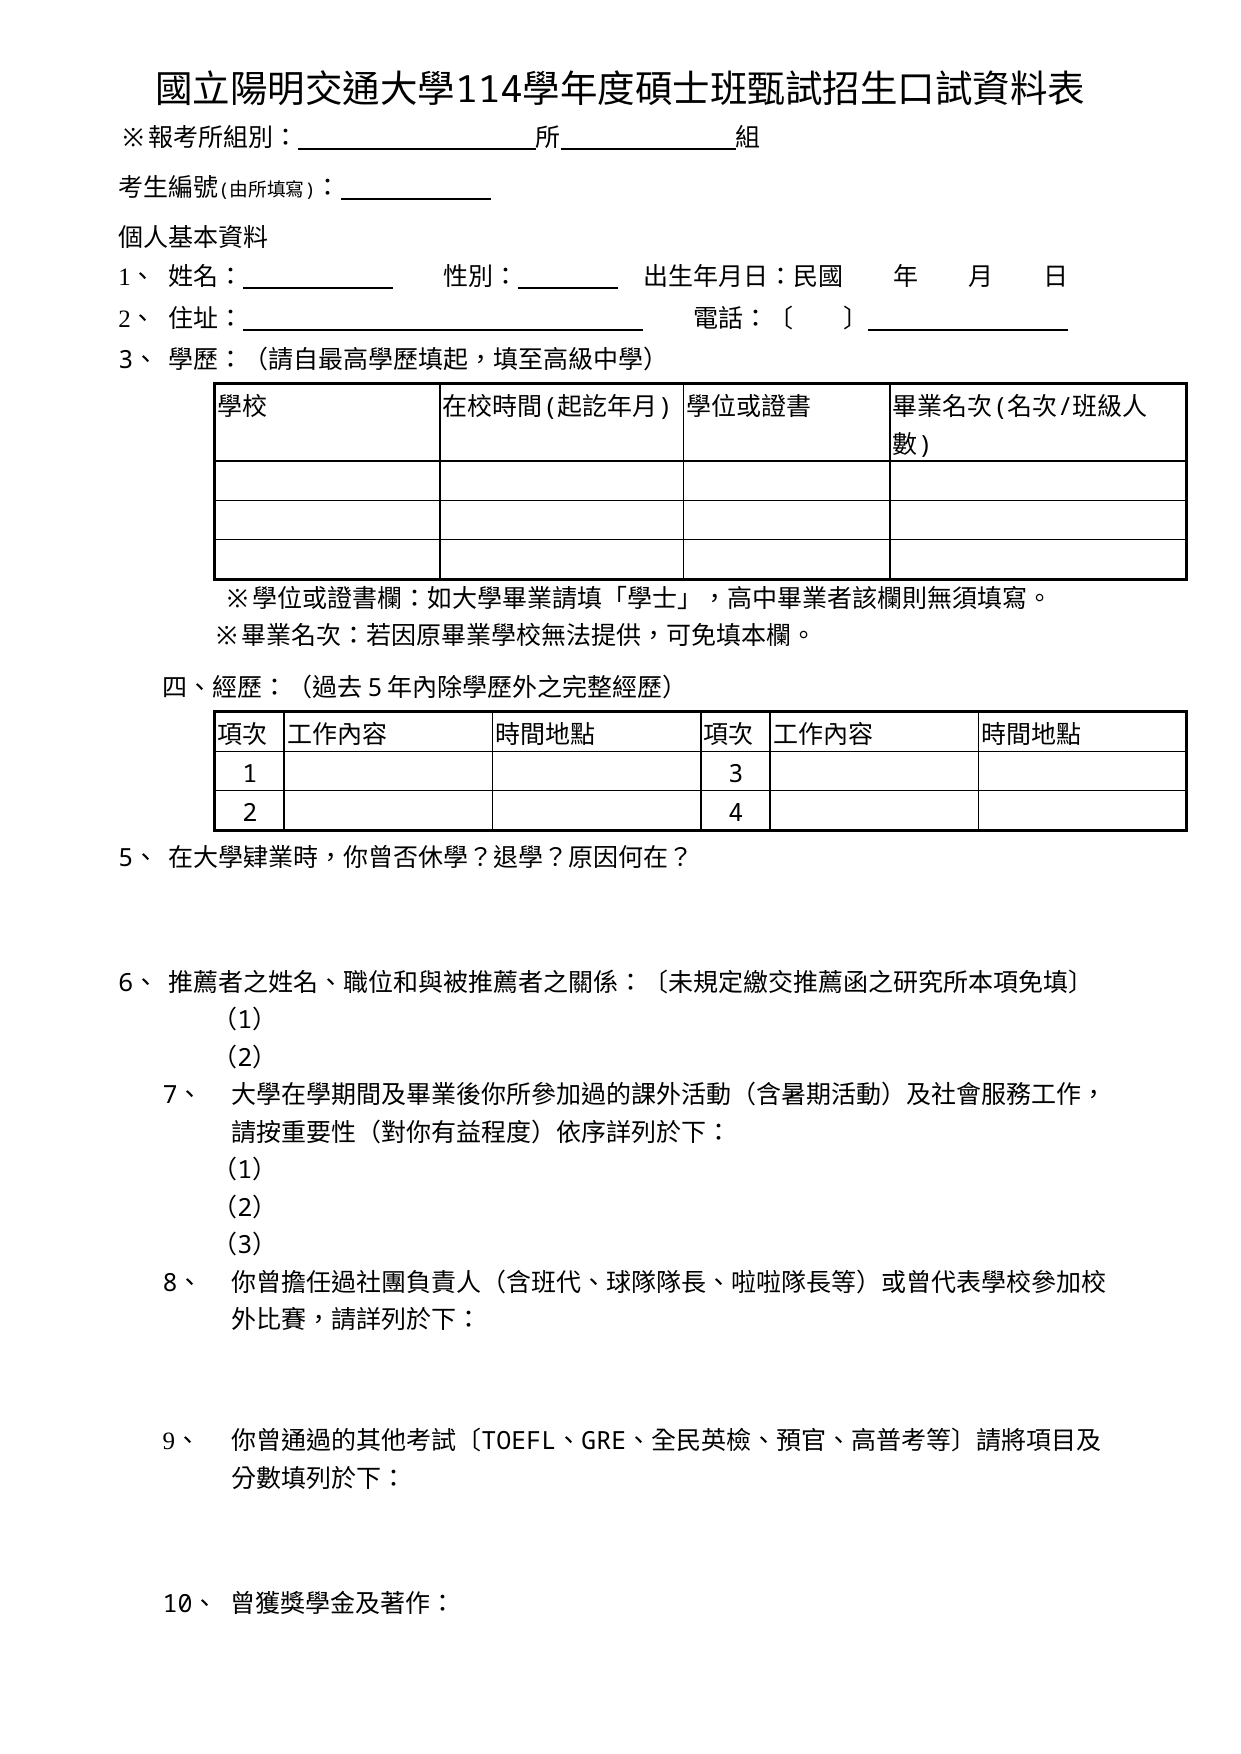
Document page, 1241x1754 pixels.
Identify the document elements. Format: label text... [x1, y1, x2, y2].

table_cell [771, 752, 978, 789]
table_cell 3 [702, 752, 769, 789]
table_header 學位或證書 [684, 385, 889, 460]
table_cell [441, 501, 683, 538]
list 曾獲獎學金及著作： [162, 1578, 1122, 1619]
table_header 工作內容 [285, 713, 492, 751]
table_cell [891, 501, 1185, 538]
table_cell [216, 462, 439, 499]
table_cell [979, 791, 1185, 829]
table_header 在校時間(起訖年月) [441, 385, 683, 460]
text ※學位或證書欄：如大學畢業請填「學士」，高中畢業者該欄則無須填寫。 [162, 587, 1122, 612]
text 國立陽明交通大學114學年度碩士班甄試招生口試資料表 [118, 59, 1122, 113]
table_cell [771, 791, 978, 829]
table_cell [684, 462, 889, 499]
table_cell [684, 540, 889, 578]
table_cell [891, 462, 1185, 499]
table_cell [216, 540, 439, 578]
table_cell [493, 791, 700, 829]
table_header 畢業名次(名次/班級人數) [891, 385, 1185, 460]
list 在大學肄業時，你曾否休學？退學？原因何在？ [118, 832, 1122, 873]
list 大學在學期間及畢業後你所參加過的課外活動（含暑期活動）及社會服務工作，請按重要性（對你有益程度）依序詳列於下： [162, 1073, 1122, 1148]
table_cell 4 [702, 791, 769, 829]
text ※報考所組別： 所 組 [118, 126, 1022, 151]
table_cell [441, 540, 683, 578]
table_cell [684, 501, 889, 538]
list 推薦者之姓名、職位和與被推薦者之關係：〔未規定繳交推薦函之研究所本項免填〕 [118, 957, 1122, 998]
table_cell [979, 752, 1185, 789]
table_header 學校 [216, 385, 439, 460]
list 住址： 電話：〔 〕 [118, 293, 1122, 334]
table_cell [285, 752, 492, 789]
list 學歷：（請自最高學歷填起，填至高級中學） [118, 334, 1122, 376]
table_header 時間地點 [493, 713, 700, 751]
table_cell [285, 791, 492, 829]
table_header 時間地點 [979, 713, 1185, 751]
text 考生編號(由所填寫)： [118, 176, 1022, 201]
text 個人基本資料 [118, 226, 1022, 251]
table_cell [891, 540, 1185, 578]
list 你曾通過的其他考試〔TOEFL、GRE、全民英檢、預官、高普考等〕請將項目及分數填列於下： [162, 1419, 1122, 1494]
text 四、經歷：（過去5年內除學歷外之完整經歷） [162, 662, 1122, 704]
list 你曾擔任過社團負責人（含班代、球隊隊長、啦啦隊長等）或曾代表學校參加校外比賽，請詳列於下： [162, 1261, 1122, 1336]
table_header 項次 [216, 713, 283, 751]
list 姓名： 性別： 出生年月日：民國 年 月 日 [118, 251, 1122, 293]
table_cell [441, 462, 683, 499]
table_header 工作內容 [771, 713, 978, 751]
table_cell 1 [216, 752, 283, 789]
table_cell 2 [216, 791, 283, 829]
table_cell [216, 501, 439, 538]
text ※畢業名次：若因原畢業學校無法提供，可免填本欄。 [162, 624, 1122, 649]
table_header 項次 [702, 713, 769, 751]
table_cell [493, 752, 700, 789]
